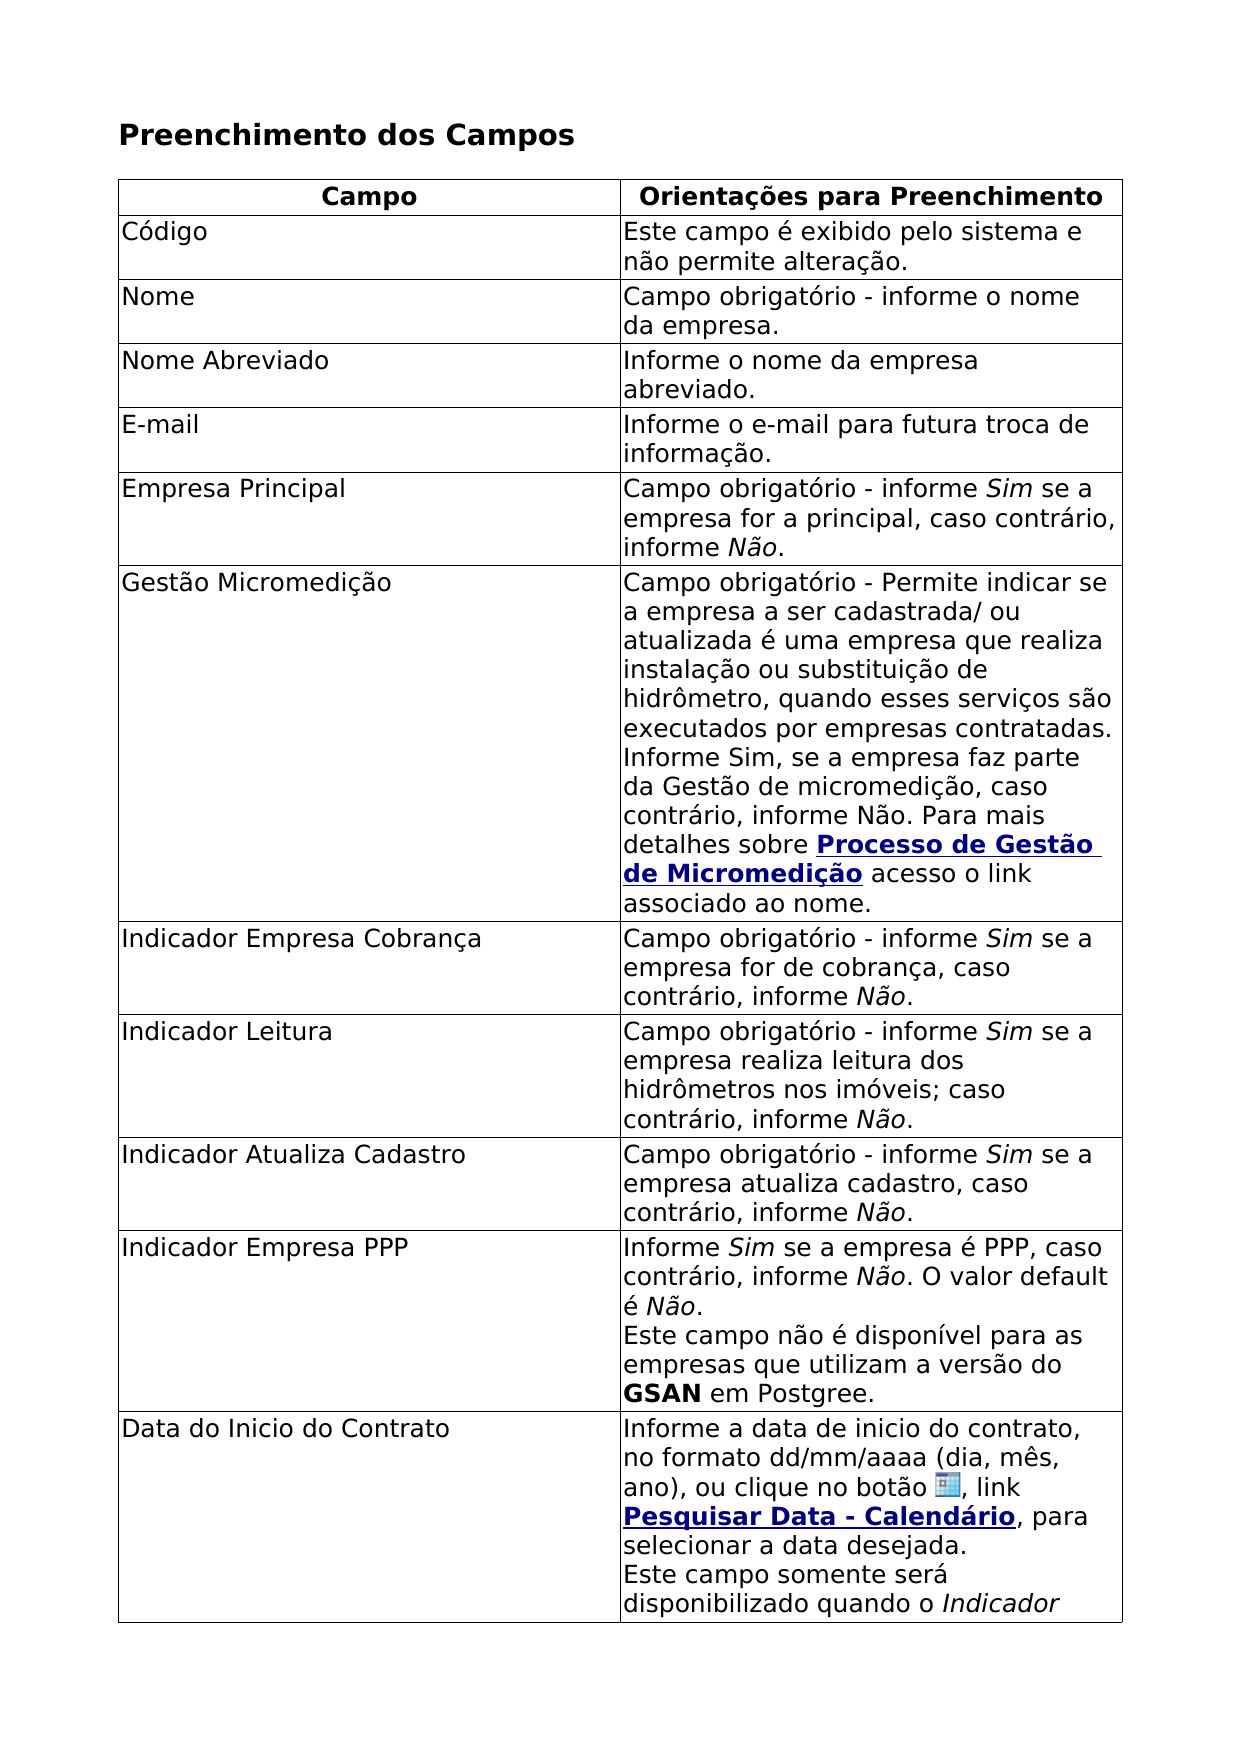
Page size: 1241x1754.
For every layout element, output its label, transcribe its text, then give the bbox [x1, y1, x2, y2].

table_cell Informe Sim se a empresa é PPP, caso contrário, informe Não. O valor default é Não. Este campo não é disponível para as empresas que utilizam a versão do GSAN em Postgree. [621, 1231, 1122, 1411]
table_cell Informe o nome da empresa abreviado. [621, 344, 1122, 407]
subtitle Preenchimento dos Campos [118, 118, 1122, 152]
table_cell Gestão Micromedição [119, 566, 620, 921]
table_cell E-mail [119, 408, 620, 472]
table_cell Campo obrigatório - Permite indicar se a empresa a ser cadastrada/ ou atualizada é uma empresa que realiza instalação ou substituição de hidrômetro, quando esses serviços são executados por empresas contratadas. Informe Sim, se a empresa faz parte da Gestão de micromedição, caso contrário, informe Não. Para mais detalhes sobre Processo de Gestão de Micromedição acesso o link associado ao nome. [621, 566, 1122, 921]
table_cell Nome Abreviado [119, 344, 620, 407]
table_cell Empresa Principal [119, 473, 620, 565]
table_cell Campo obrigatório - informe o nome da empresa. [621, 280, 1122, 343]
table_cell Indicador Atualiza Cadastro [119, 1138, 620, 1230]
table_cell Campo obrigatório - informe Sim se a empresa for a principal, caso contrário, informe Não. [621, 473, 1122, 565]
table_cell Indicador Leitura [119, 1015, 620, 1137]
picture [935, 1472, 961, 1497]
table_header Campo [119, 180, 620, 214]
table_cell Este campo é exibido pelo sistema e não permite alteração. [621, 216, 1122, 279]
table_cell Nome [119, 280, 620, 343]
table_cell Informe o e-mail para futura troca de informação. [621, 408, 1122, 472]
table_cell Campo obrigatório - informe Sim se a empresa atualiza cadastro, caso contrário, informe Não. [621, 1138, 1122, 1230]
table_header Orientações para Preenchimento [621, 180, 1122, 214]
table_cell Indicador Empresa Cobrança [119, 922, 620, 1014]
table_cell Campo obrigatório - informe Sim se a empresa for de cobrança, caso contrário, informe Não. [621, 922, 1122, 1014]
table_cell Data do Inicio do Contrato [119, 1412, 620, 1622]
table_cell Informe a data de inicio do contrato, no formato dd/mm/aaaa (dia, mês, ano), ou clique no botão , link Pesquisar Data - Calendário, para selecionar a data desejada. Este campo somente será disponibilizado quando o Indicador [621, 1412, 1122, 1622]
table_cell Indicador Empresa PPP [119, 1231, 620, 1411]
table_cell Campo obrigatório - informe Sim se a empresa realiza leitura dos hidrômetros nos imóveis; caso contrário, informe Não. [621, 1015, 1122, 1137]
table_cell Código [119, 216, 620, 279]
